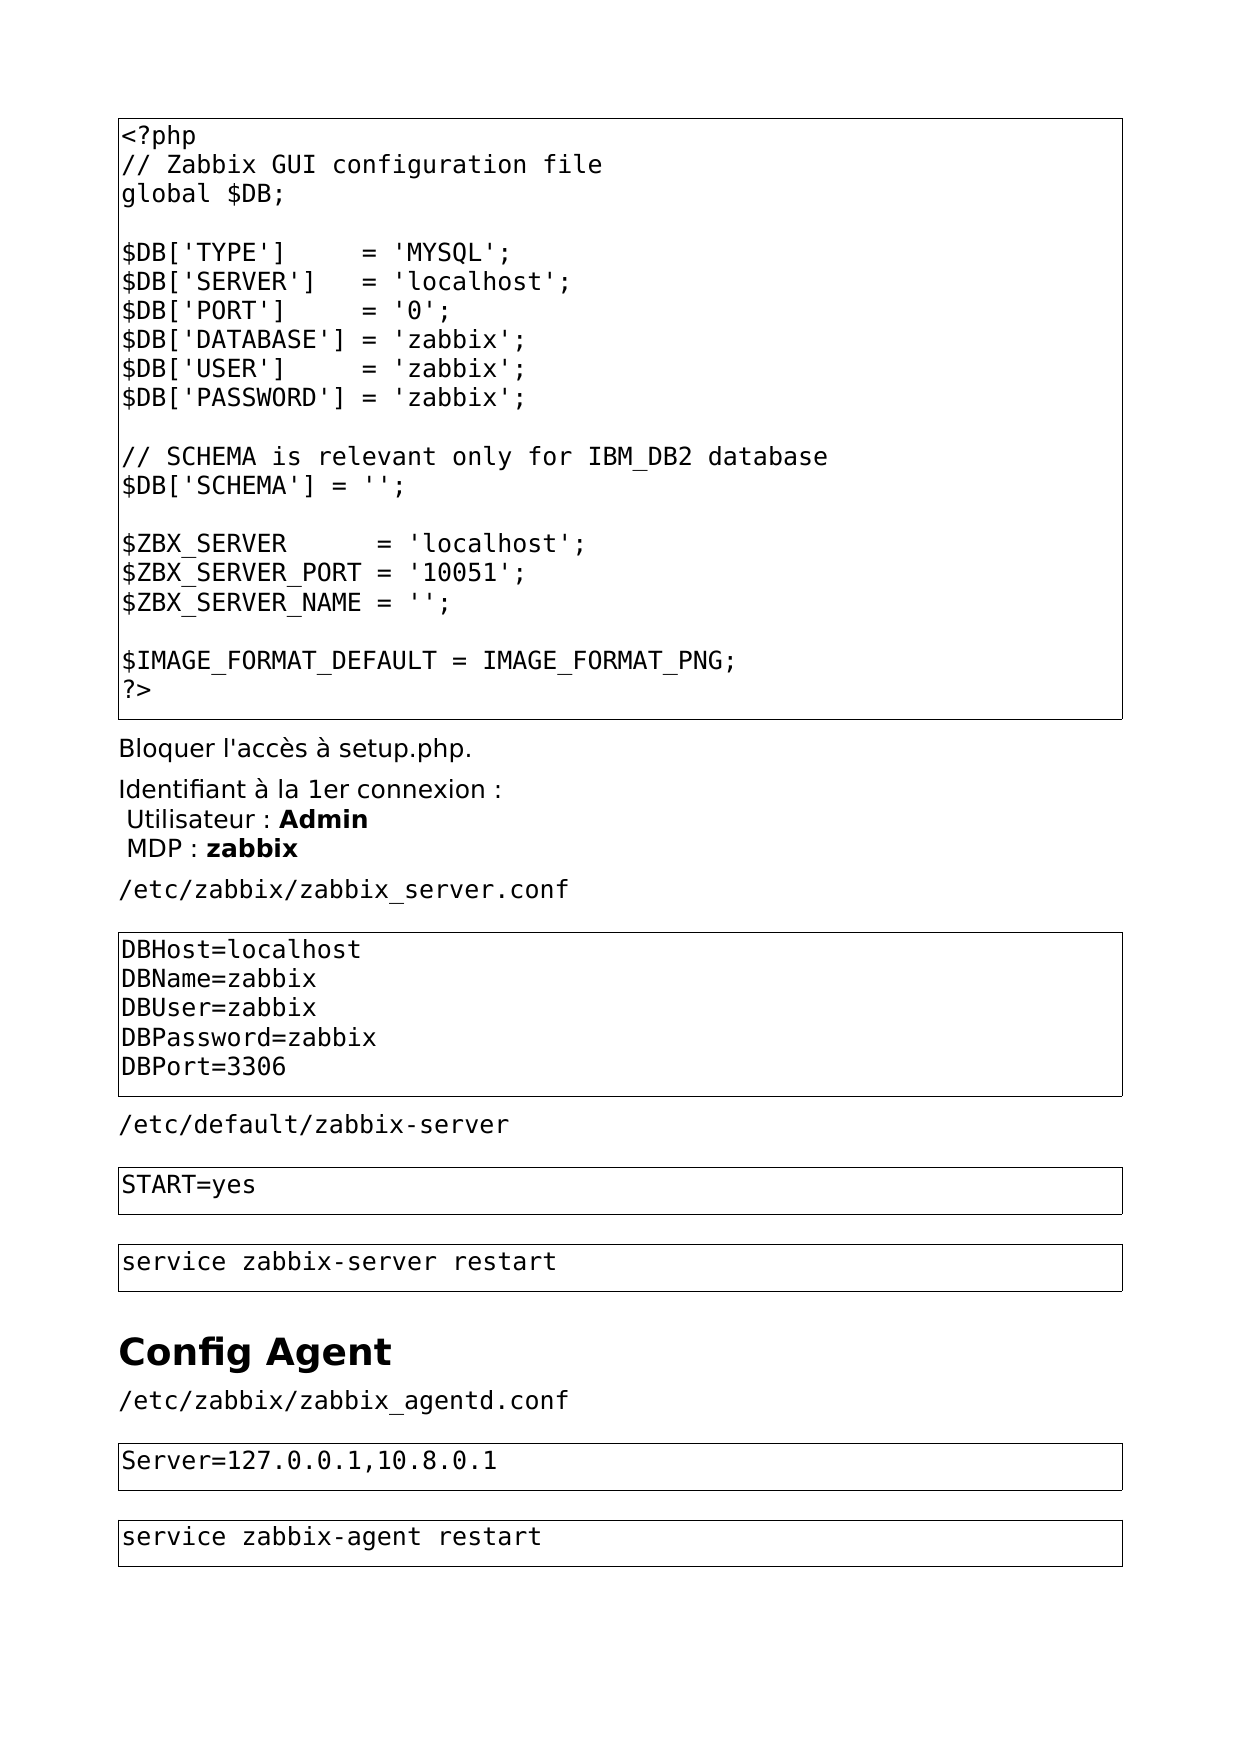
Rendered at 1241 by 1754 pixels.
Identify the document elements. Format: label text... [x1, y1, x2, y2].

table_header Server=127.0.0.1,10.8.0.1 [119, 1444, 1122, 1490]
text Identifiant à la 1er connexion : Utilisateur : Admin MDP : zabbix [118, 776, 1122, 863]
text Bloquer l'accès à setup.php. [118, 734, 1122, 763]
text /etc/default/zabbix-server [118, 1111, 1122, 1140]
table_header <?php // Zabbix GUI configuration file global $DB; $DB['TYPE'] = 'MYSQL'; $DB['SERVER'] = 'localhost'; $DB['PORT'] = '0'; $DB['DATABASE'] = 'zabbix'; $DB['USER'] = 'zabbix'; $DB['PASSWORD'] = 'zabbix'; // SCHEMA is relevant only for IBM_DB2 database $DB['SCHEMA'] = ''; $ZBX_SERVER = 'localhost'; $ZBX_SERVER_PORT = '10051'; $ZBX_SERVER_NAME = ''; $IMAGE_FORMAT_DEFAULT = IMAGE_FORMAT_PNG; ?> [119, 119, 1122, 719]
table_header service zabbix-server restart [119, 1245, 1122, 1291]
text /etc/zabbix/zabbix_server.conf [118, 876, 1122, 905]
text /etc/zabbix/zabbix_agentd.conf [118, 1387, 1122, 1416]
table_header START=yes [119, 1168, 1122, 1214]
table_header DBHost=localhost DBName=zabbix DBUser=zabbix DBPassword=zabbix DBPort=3306 [119, 933, 1122, 1096]
table_header service zabbix-agent restart [119, 1521, 1122, 1566]
subtitle Config Agent [118, 1330, 1122, 1374]
